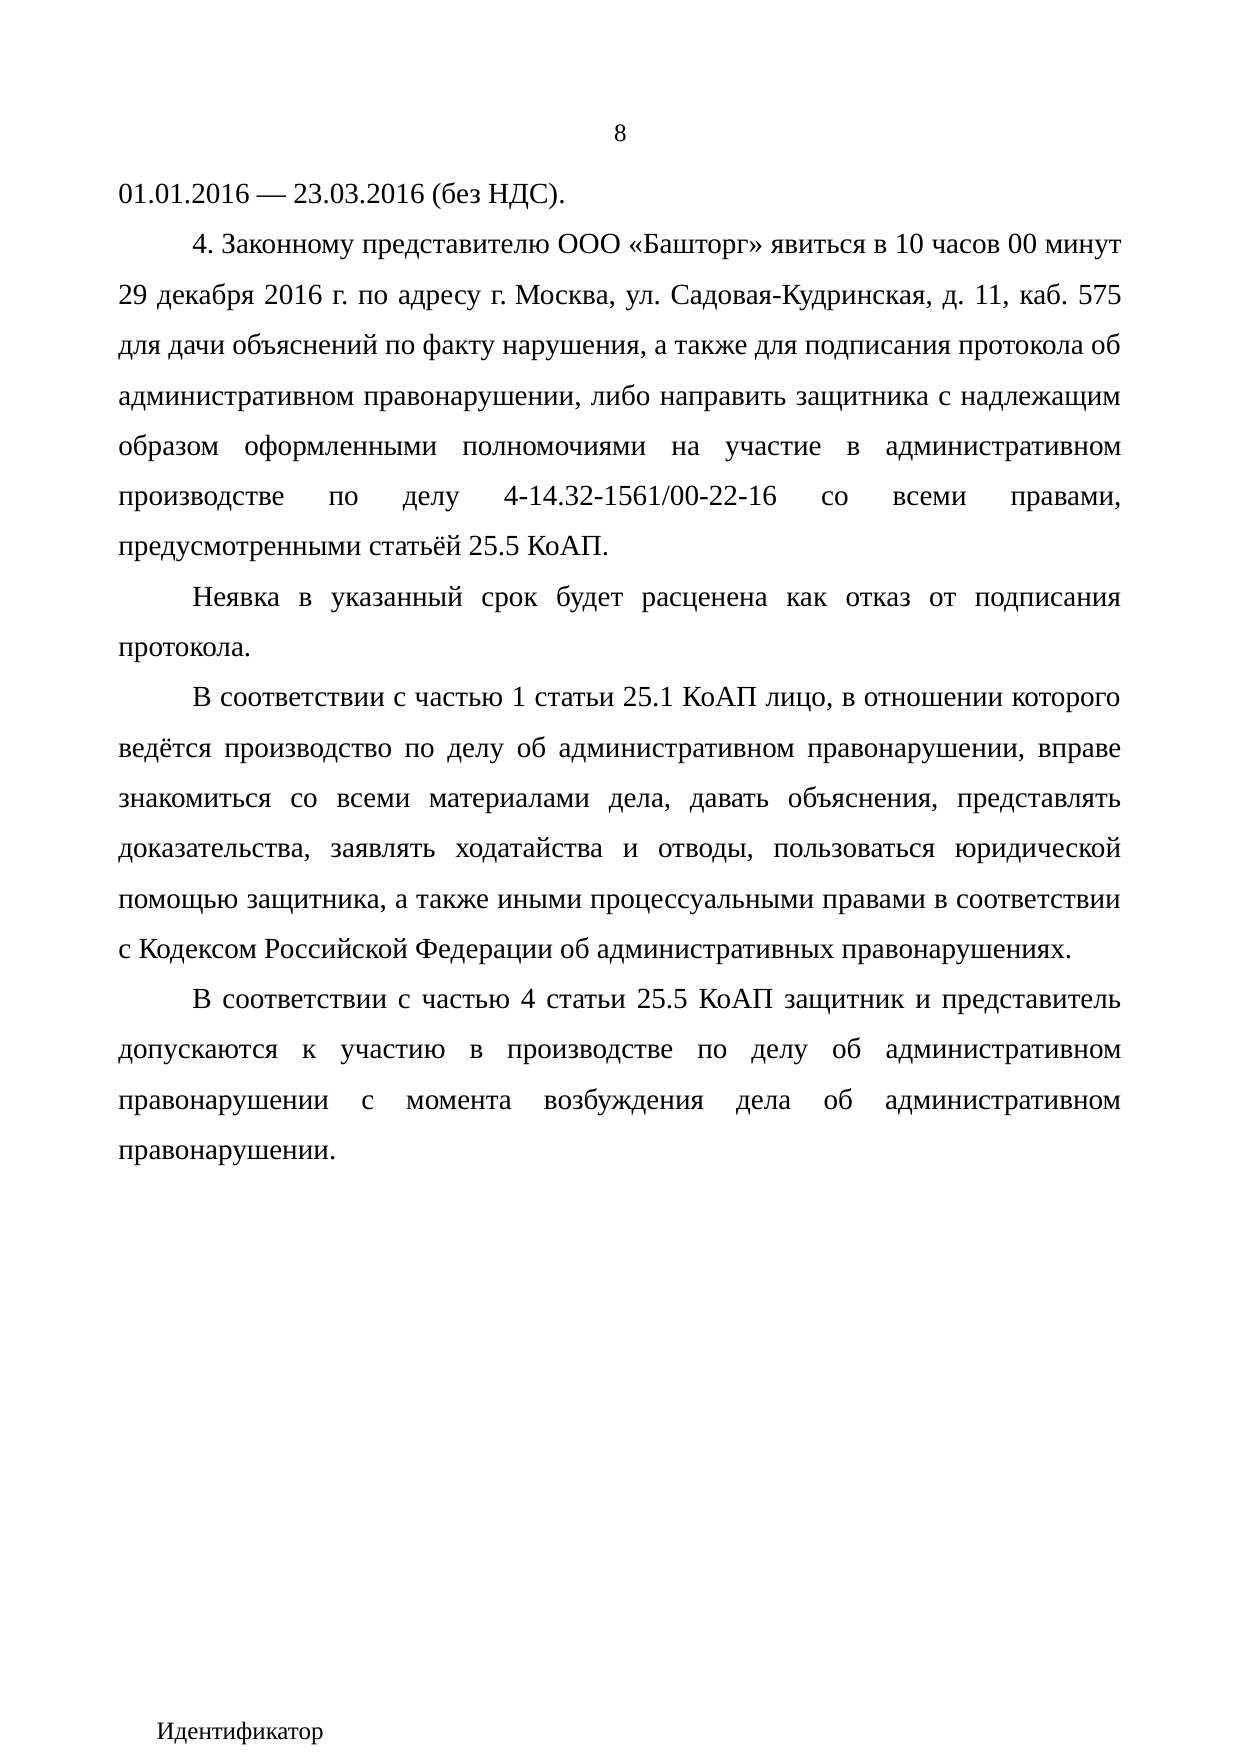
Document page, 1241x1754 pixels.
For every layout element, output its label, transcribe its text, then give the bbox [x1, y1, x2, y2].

text В соответствии с частью 1 статьи 25.1 КоАП лицо, в отношении которого ведётся производство по делу об административном правонарушении, вправе знакомиться со всеми материалами дела, давать объяснения, представлять доказательства, заявлять ходатайства и отводы, пользоваться юридической помощью защитника, а также иными процессуальными правами в соответствии с Кодексом Российской Федерации об административных правонарушениях. [118, 679, 1122, 964]
text В соответствии с частью 4 статьи 25.5 КоАП защитник и представитель допускаются к участию в производстве по делу об административном правонарушении с момента возбуждения дела об административном правонарушении. [118, 981, 1122, 1166]
text 01.01.2016 — 23.03.2016 (без НДС). [118, 176, 1122, 210]
text 4. Законному представителю ООО «Башторг» явиться в 10 часов 00 минут 29 декабря 2016 г. по адресу г. Москва, ул. Садовая-Кудринская, д. 11, каб. 575 для дачи объяснений по факту нарушения, а также для подписания протокола об административном правонарушении, либо направить защитника с надлежащим образом оформленными полномочиями на участие в административном производстве по делу 4-14.32-1561/00-22-16 со всеми правами, предусмотренными статьёй 25.5 КоАП. [118, 227, 1122, 562]
text Неявка в указанный срок будет расценена как отказ от подписания протокола. [118, 579, 1122, 663]
